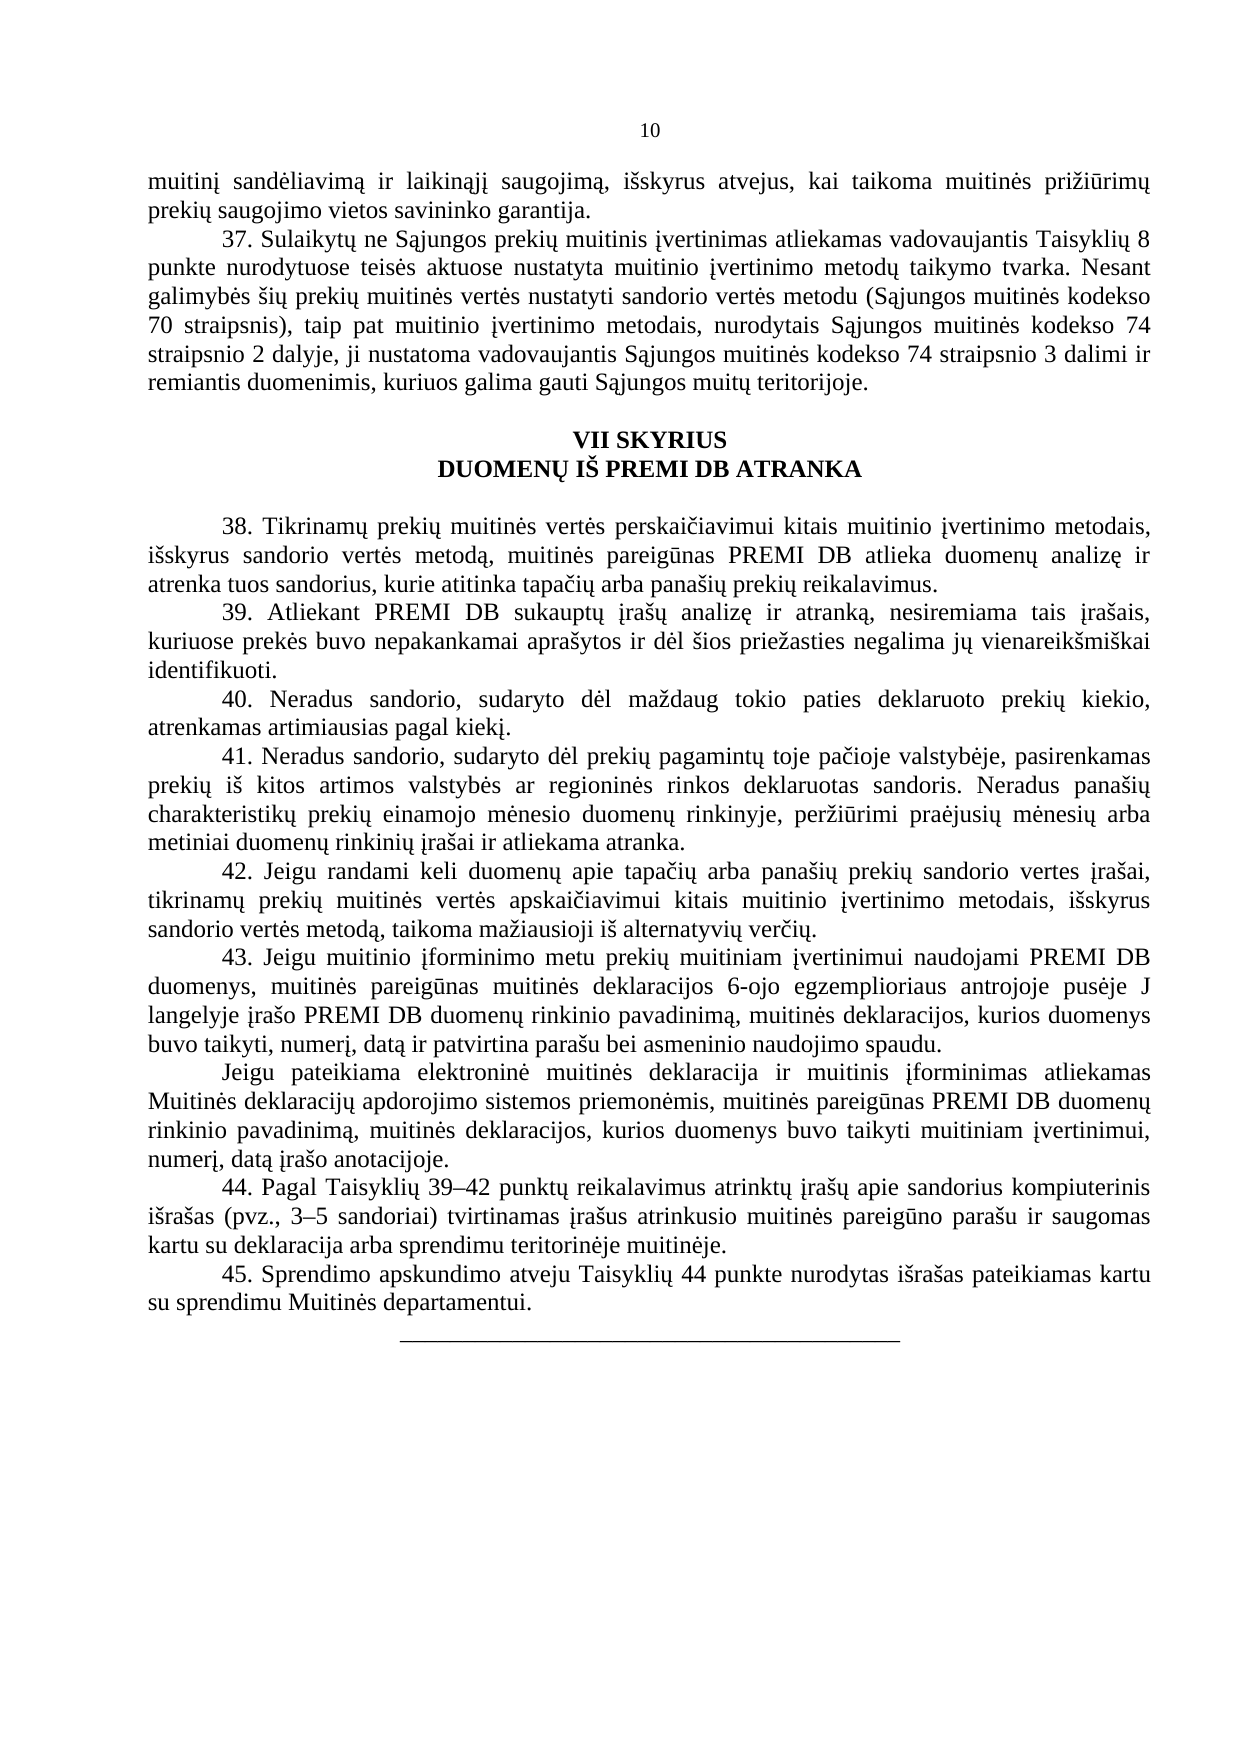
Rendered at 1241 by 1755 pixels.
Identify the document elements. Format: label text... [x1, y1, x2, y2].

text 45. Sprendimo apskundimo atveju Taisyklių 44 punkte nurodytas išrašas pateikiamas kartu su sprendimu Muitinės departamentui. [148, 1259, 1152, 1316]
text 41. Neradus sandorio, sudaryto dėl prekių pagamintų toje pačioje valstybėje, pasirenkamas prekių iš kitos artimos valstybės ar regioninės rinkos deklaruotas sandoris. Neradus panašių charakteristikų prekių einamojo mėnesio duomenų rinkinyje, peržiūrimi praėjusių mėnesių arba metiniai duomenų rinkinių įrašai ir atliekama atranka. [148, 741, 1152, 856]
text muitinį sandėliavimą ir laikinąjį saugojimą, išskyrus atvejus, kai taikoma muitinės prižiūrimų prekių saugojimo vietos savininko garantija. [148, 166, 1152, 224]
text 44. Pagal Taisyklių 39–42 punktų reikalavimus atrinktų įrašų apie sandorius kompiuterinis išrašas (pvz., 3–5 sandoriai) tvirtinamas įrašus atrinkusio muitinės pareigūno parašu ir saugomas kartu su deklaracija arba sprendimu teritorinėje muitinėje. [148, 1172, 1152, 1259]
text 37. Sulaikytų ne Sąjungos prekių muitinis įvertinimas atliekamas vadovaujantis Taisyklių 8 punkte nurodytuose teisės aktuose nustatyta muitinio įvertinimo metodų taikymo tvarka. Nesant galimybės šių prekių muitinės vertės nustatyti sandorio vertės metodu (Sąjungos muitinės kodekso 70 straipsnis), taip pat muitinio įvertinimo metodais, nurodytais Sąjungos muitinės kodekso 74 straipsnio 2 dalyje, ji nustatoma vadovaujantis Sąjungos muitinės kodekso 74 straipsnio 3 dalimi ir remiantis duomenimis, kuriuos galima gauti Sąjungos muitų teritorijoje. [148, 224, 1152, 396]
text VII SKYRIUS [148, 425, 1152, 454]
text DUOMENŲ IŠ PREMI DB ATRANKA [148, 454, 1152, 482]
text 40. Neradus sandorio, sudaryto dėl maždaug tokio paties deklaruoto prekių kiekio, atrenkamas artimiausias pagal kiekį. [148, 684, 1152, 741]
text Jeigu pateikiama elektroninė muitinės deklaracija ir muitinis įforminimas atliekamas Muitinės deklaracijų apdorojimo sistemos priemonėmis, muitinės pareigūnas PREMI DB duomenų rinkinio pavadinimą, muitinės deklaracijos, kurios duomenys buvo taikyti muitiniam įvertinimui, numerį, datą įrašo anotacijoje. [148, 1057, 1152, 1172]
text ________________________________________ [148, 1316, 1152, 1345]
text 42. Jeigu randami keli duomenų apie tapačių arba panašių prekių sandorio vertes įrašai, tikrinamų prekių muitinės vertės apskaičiavimui kitais muitinio įvertinimo metodais, išskyrus sandorio vertės metodą, taikoma mažiausioji iš alternatyvių verčių. [148, 856, 1152, 942]
text 43. Jeigu muitinio įforminimo metu prekių muitiniam įvertinimui naudojami PREMI DB duomenys, muitinės pareigūnas muitinės deklaracijos 6-ojo egzemplioriaus antrojoje pusėje J langelyje įrašo PREMI DB duomenų rinkinio pavadinimą, muitinės deklaracijos, kurios duomenys buvo taikyti, numerį, datą ir patvirtina parašu bei asmeninio naudojimo spaudu. [148, 942, 1152, 1057]
text 38. Tikrinamų prekių muitinės vertės perskaičiavimui kitais muitinio įvertinimo metodais, išskyrus sandorio vertės metodą, muitinės pareigūnas PREMI DB atlieka duomenų analizę ir atrenka tuos sandorius, kurie atitinka tapačių arba panašių prekių reikalavimus. [148, 511, 1152, 597]
text 39. Atliekant PREMI DB sukauptų įrašų analizę ir atranką, nesiremiama tais įrašais, kuriuose prekės buvo nepakankamai aprašytos ir dėl šios priežasties negalima jų vienareikšmiškai identifikuoti. [148, 597, 1152, 684]
